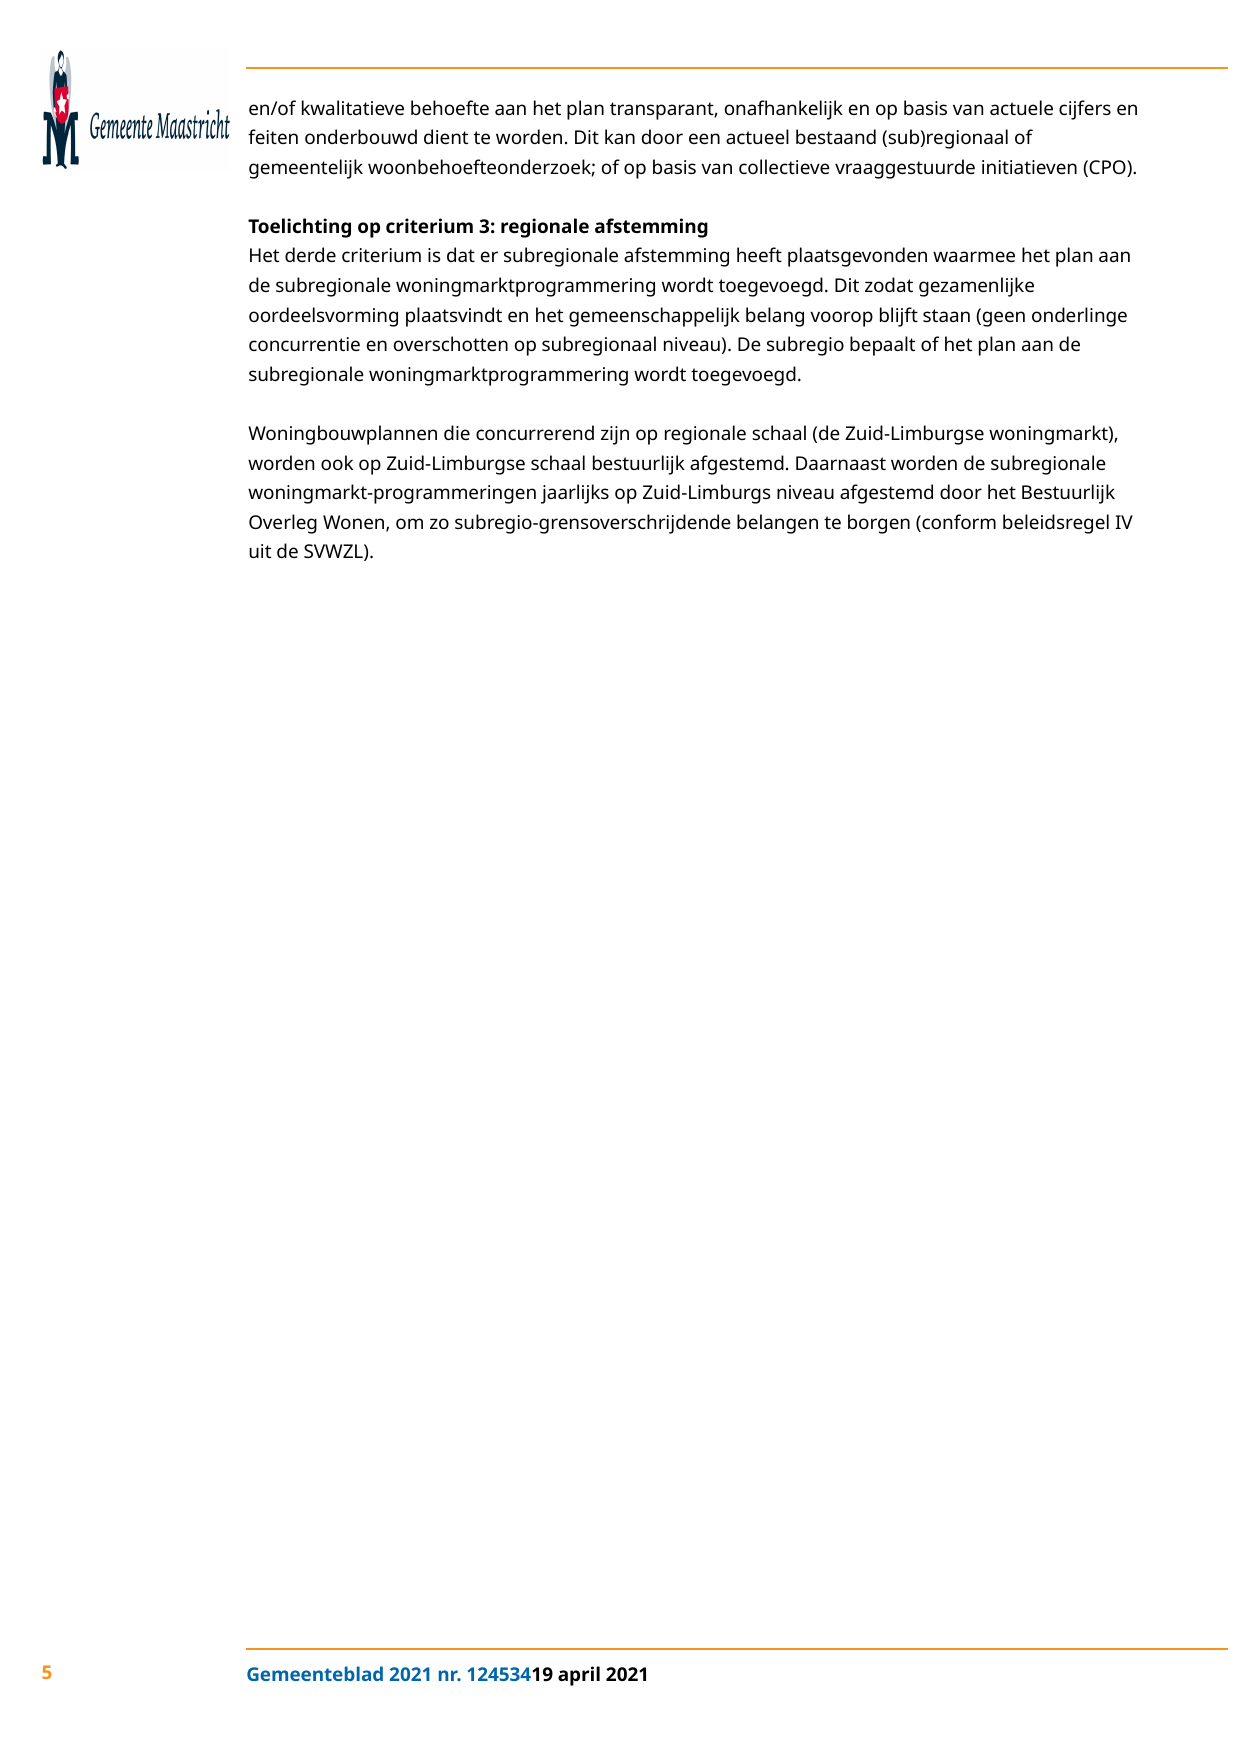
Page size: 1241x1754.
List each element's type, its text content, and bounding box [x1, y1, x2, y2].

picture [41, 47, 231, 172]
text Het derde criterium is dat er subregionale afstemming heeft plaatsgevonden waarmee het plan aan de subregionale woningmarktprogrammering wordt toegevoegd. Dit zodat gezamenlijke oordeelsvorming plaatsvindt en het gemeenschappelijk belang voorop blijft staan (geen onderlinge concurrentie en overschotten op subregionaal niveau). De subregio bepaalt of het plan aan de subregionale woningmarktprogrammering wordt toegevoegd. [248, 243, 1152, 387]
text Woningbouwplannen die concurrerend zijn op regionale schaal (de Zuid-Limburgse woningmarkt), worden ook op Zuid-Limburgse schaal bestuurlijk afgestemd. Daarnaast worden de subregionale woningmarkt-programmeringen jaarlijks op Zuid-Limburgs niveau afgestemd door het Bestuurlijk Overleg Wonen, om zo subregio-grensoverschrijdende belangen te borgen (conform beleidsregel IV uit de SVWZL). [248, 420, 1152, 564]
text en/of kwalitatieve behoefte aan het plan transparant, onafhankelijk en op basis van actuele cijfers en feiten onderbouwd dient te worden. Dit kan door een actueel bestaand (sub)regionaal of gemeentelijk woonbehoefteonderzoek; of op basis van collectieve vraaggestuurde initiatieven (CPO). [248, 95, 1152, 180]
text Toelichting op criterium 3: regionale afstemming [248, 213, 1152, 239]
